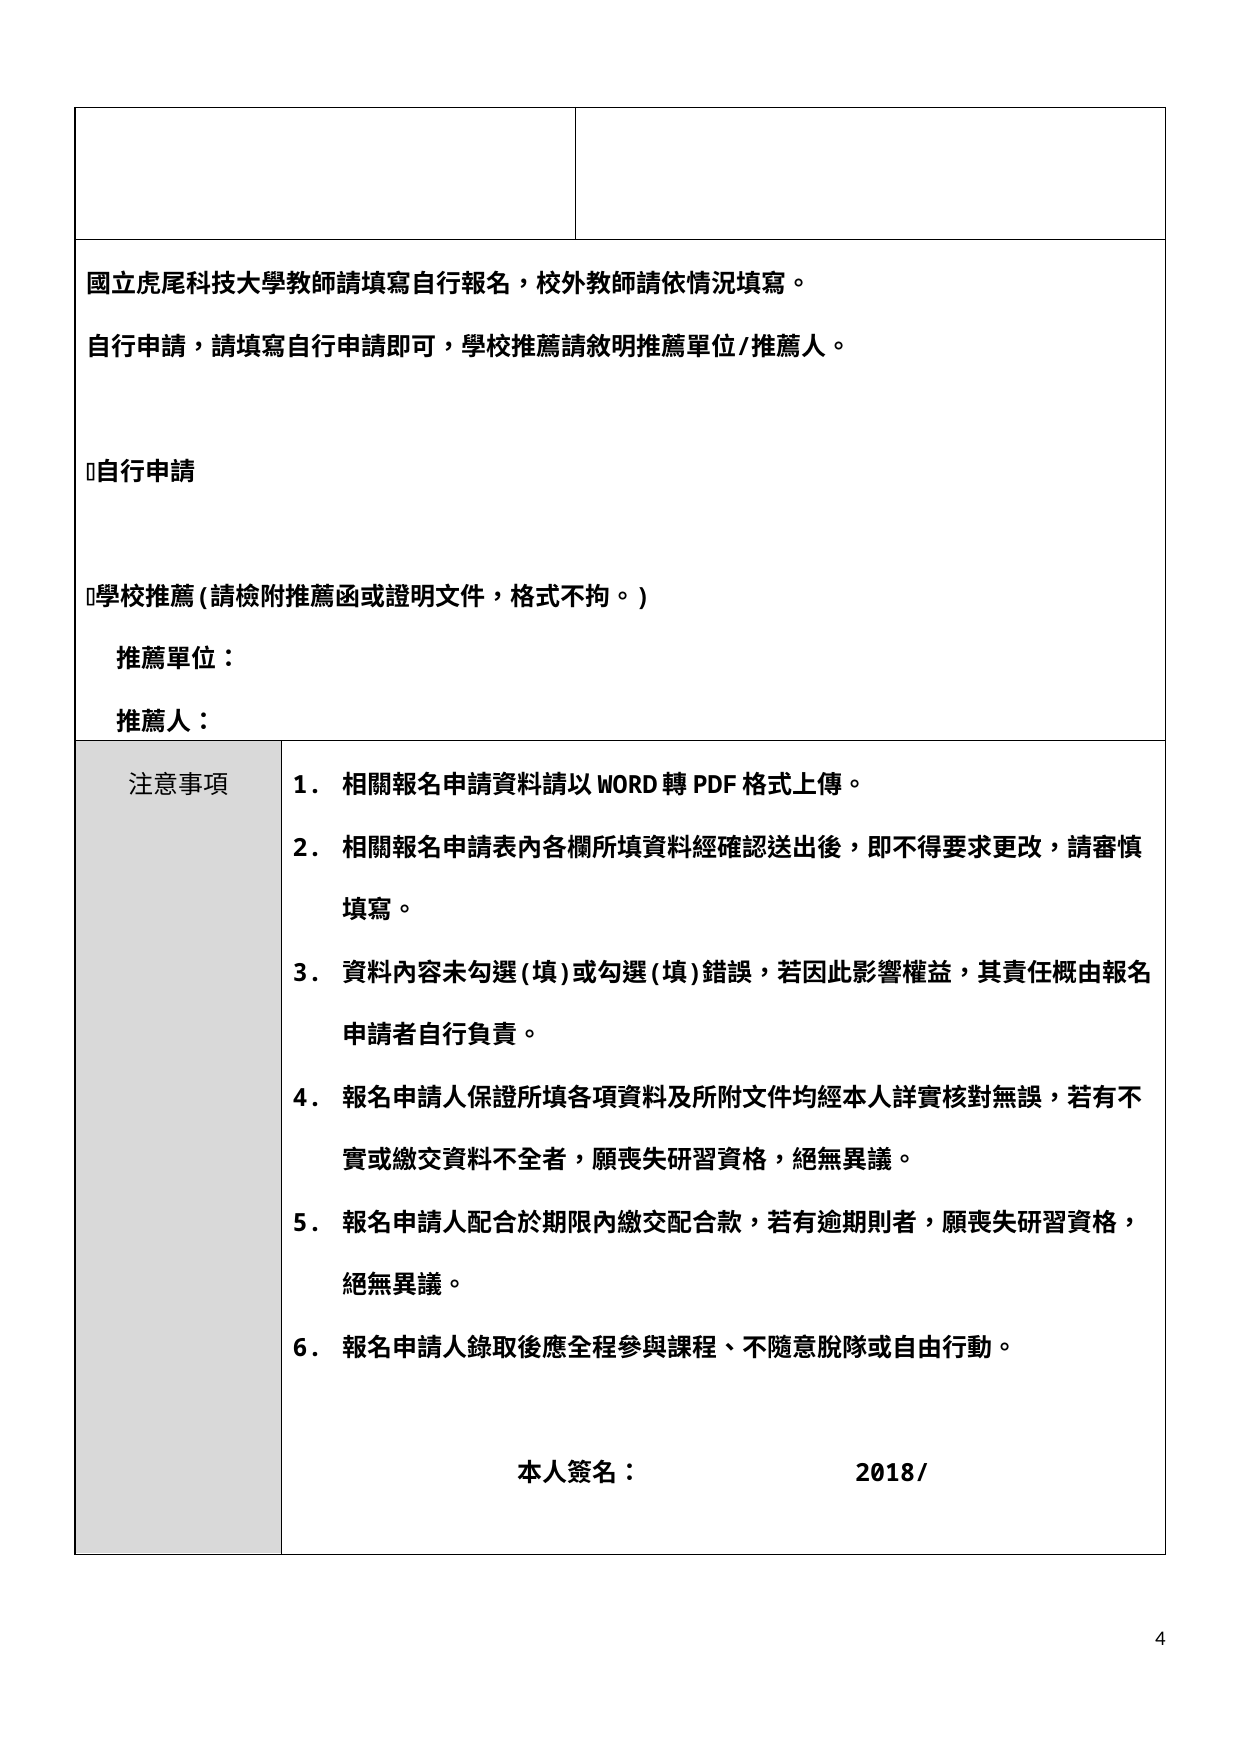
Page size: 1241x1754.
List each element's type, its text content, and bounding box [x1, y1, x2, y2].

table_cell 注意事項 [76, 741, 281, 1553]
table_cell [76, 108, 575, 239]
table_cell [576, 108, 1165, 239]
table_cell 國立虎尾科技大學教師請填寫自行報名，校外教師請依情況填寫。 自行申請，請填寫自行申請即可，學校推薦請敘明推薦單位/推薦人。 自行申請 學校推薦(請檢附推薦函或證明文件，格式不拘。) 推薦單位： 推薦人： [76, 240, 1165, 740]
table_cell 相關報名申請資料請以WORD轉PDF格式上傳。 相關報名申請表內各欄所填資料經確認送出後，即不得要求更改，請審慎填寫。 資料內容未勾選(填)或勾選(填)錯誤，若因此影響權益，其責任概由報名申請者自行負責。 報名申請人保證所填各項資料及所附文件均經本人詳實核對無誤，若有不實或繳交資料不全者，願喪失研習資格，絕無異議。 報名申請人配合於期限內繳交配合款，若有逾期則者，願喪失研習資格，絕無異議。 報名申請人錄取後應全程參與課程、不隨意脫隊或自由行動。 本人簽名： 2018/ [282, 741, 1165, 1553]
